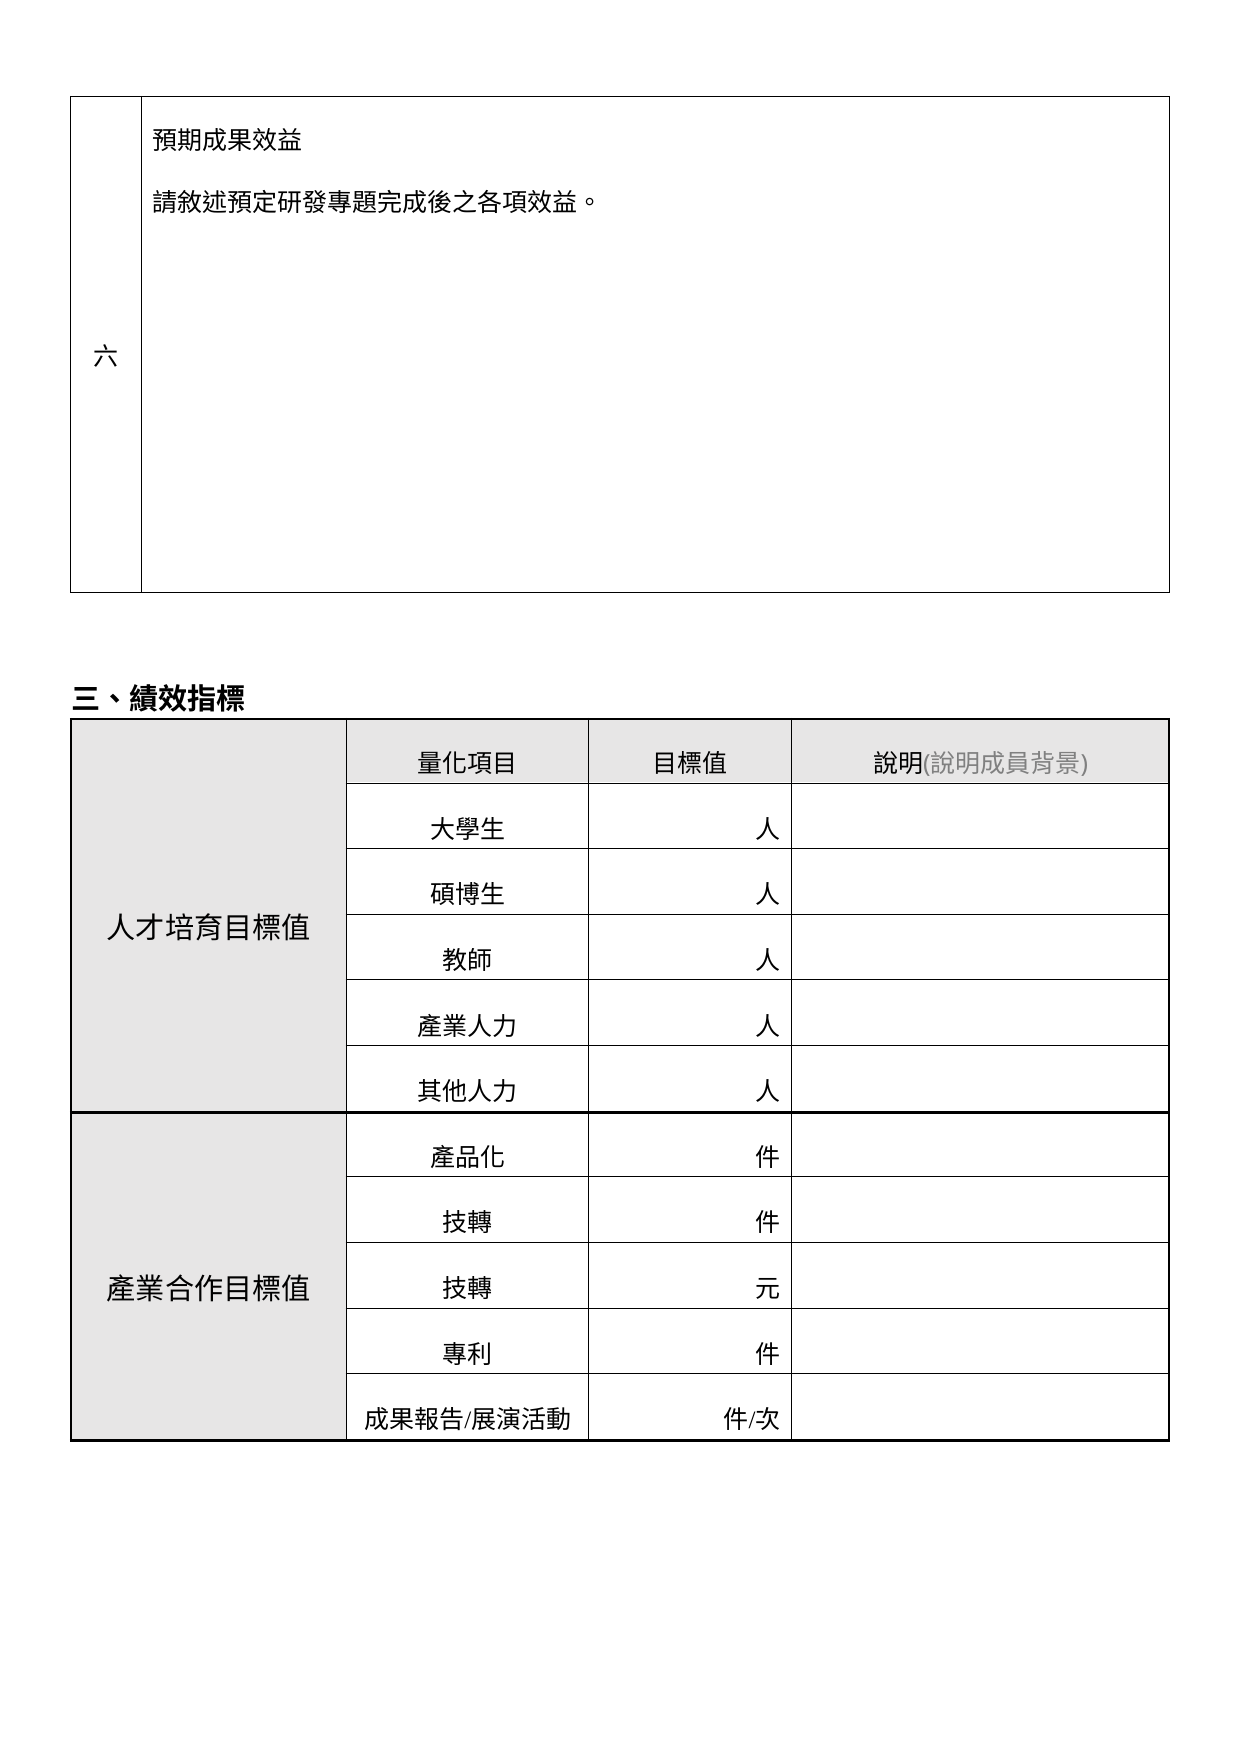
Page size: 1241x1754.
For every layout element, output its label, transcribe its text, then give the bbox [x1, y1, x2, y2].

table_header 目標值 [589, 720, 791, 782]
table_cell 人 [589, 849, 791, 914]
table_cell [792, 1114, 1168, 1176]
table_cell 件/次 [589, 1374, 791, 1439]
table_cell 件 [589, 1309, 791, 1373]
table_cell 專利 [347, 1309, 588, 1373]
table_cell 產業人力 [347, 980, 588, 1045]
table_cell 成果報告/展演活動 [347, 1374, 588, 1439]
table_cell 技轉 [347, 1243, 588, 1307]
table_cell 六 [71, 97, 141, 592]
table_cell [792, 980, 1168, 1045]
table_cell 人 [589, 1046, 791, 1111]
table_cell [792, 1177, 1168, 1242]
table_cell [792, 1243, 1168, 1307]
table_cell [792, 1309, 1168, 1373]
table_header 量化項目 [347, 720, 588, 782]
table_cell 碩博生 [347, 849, 588, 914]
table_cell 件 [589, 1114, 791, 1176]
table_cell 元 [589, 1243, 791, 1307]
table_cell 預期成果效益 請敘述預定研發專題完成後之各項效益。 [142, 97, 1169, 592]
table_cell 件 [589, 1177, 791, 1242]
table_cell 其他人力 [347, 1046, 588, 1111]
table_cell [792, 784, 1168, 848]
table_cell 人 [589, 980, 791, 1045]
table_cell 大學生 [347, 784, 588, 848]
table_cell [792, 1046, 1168, 1111]
table_cell 人 [589, 915, 791, 979]
text 三、績效指標 [71, 655, 1169, 718]
table_cell 產品化 [347, 1114, 588, 1176]
table_cell 人 [589, 784, 791, 848]
table_cell 教師 [347, 915, 588, 979]
table_cell [792, 849, 1168, 914]
table_header 說明(說明成員背景) [792, 720, 1168, 782]
table_cell 產業合作目標值 [72, 1114, 346, 1439]
table_header 人才培育目標值 [72, 720, 346, 1111]
table_cell [792, 1374, 1168, 1439]
table_cell 技轉 [347, 1177, 588, 1242]
table_cell [792, 915, 1168, 979]
